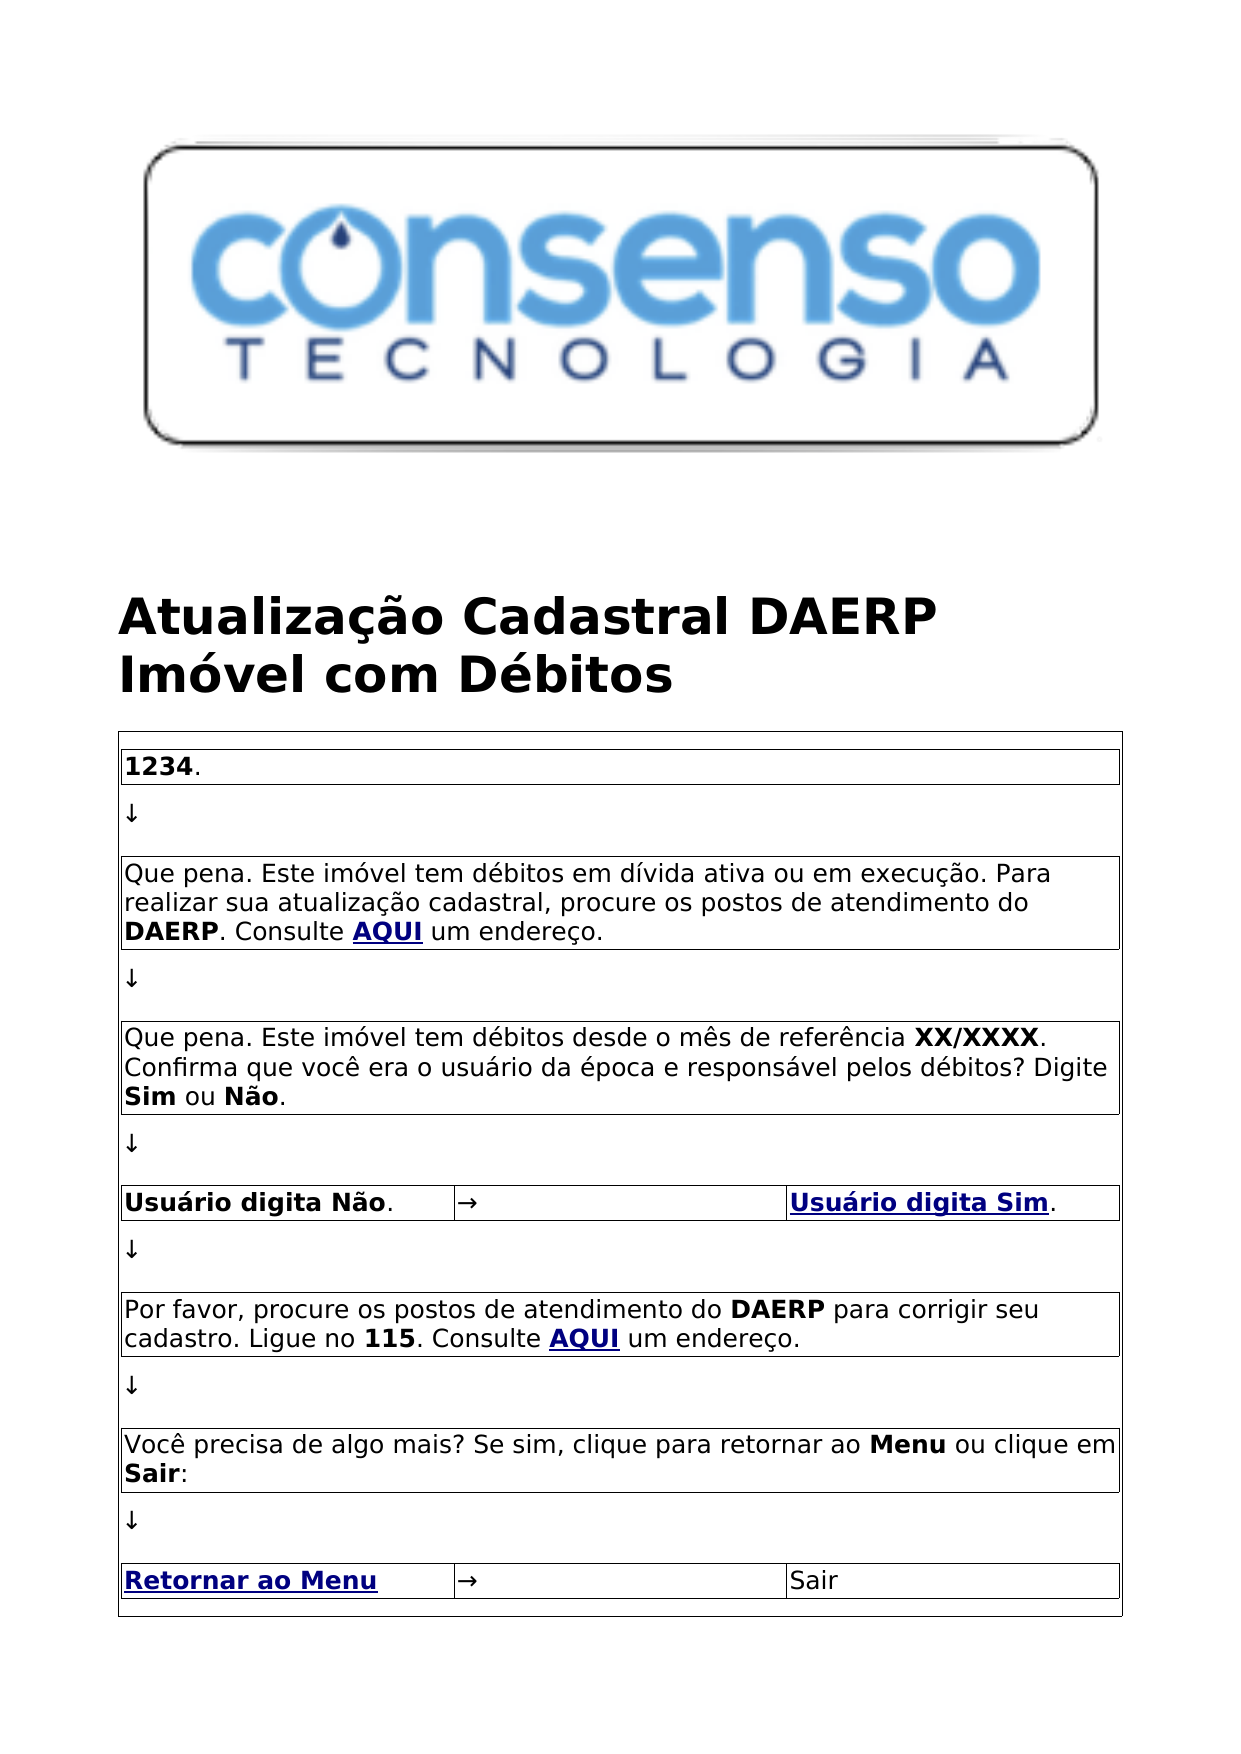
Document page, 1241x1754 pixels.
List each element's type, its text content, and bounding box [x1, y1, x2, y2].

table_header Por favor, procure os postos de atendimento do DAERP para corrigir seu cadastro. Ligue no 115. Consulte AQUI um endereço. [122, 1293, 1119, 1356]
table_header Que pena. Este imóvel tem débitos desde o mês de referência XX/XXXX. Confirma que você era o usuário da época e responsável pelos débitos? Digite Sim ou Não. [122, 1022, 1119, 1114]
table_header Usuário digita Não. [122, 1186, 454, 1220]
table_header Que pena. Este imóvel tem débitos em dívida ativa ou em execução. Para realizar sua atualização cadastral, procure os postos de atendimento do DAERP. Consulte AQUI um endereço. [122, 857, 1119, 949]
table_header Usuário digita Sim. [787, 1186, 1119, 1220]
table_header Você precisa de algo mais? Se sim, clique para retornar ao Menu ou clique em Sair: [122, 1429, 1119, 1492]
table_header Sair [787, 1564, 1119, 1598]
table_header 1234. [122, 750, 1119, 784]
picture [118, 130, 1123, 480]
table_header → [455, 1186, 786, 1220]
table_header Retornar ao Menu [122, 1564, 454, 1598]
subtitle Atualização Cadastral DAERP Imóvel com Débitos [118, 588, 1122, 704]
table_header → [455, 1564, 786, 1598]
table_header ↓ ↓ ↓ ↓ ↓ ↓ [119, 732, 1122, 1616]
